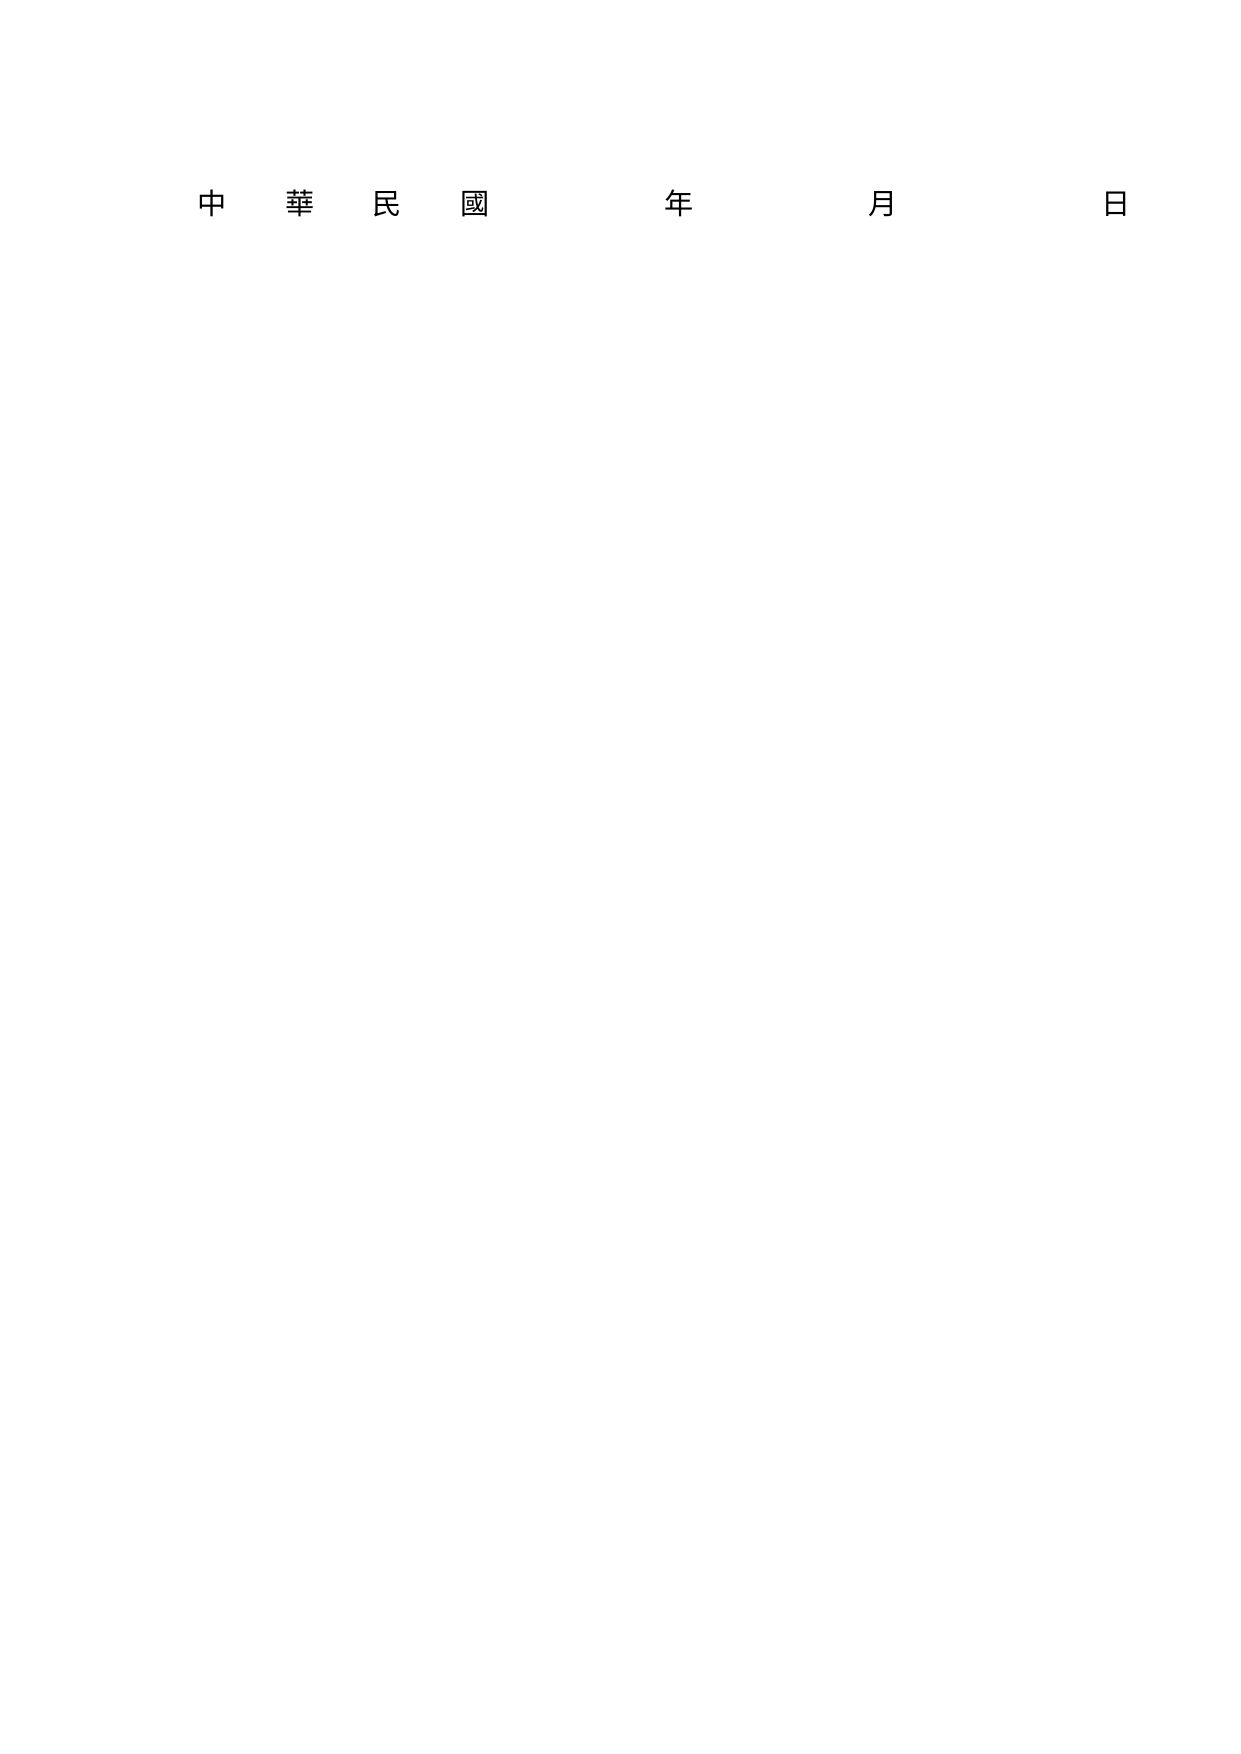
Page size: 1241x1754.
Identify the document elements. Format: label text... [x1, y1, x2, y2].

text 中 華 民 國 年 月 日 [89, 164, 1181, 239]
